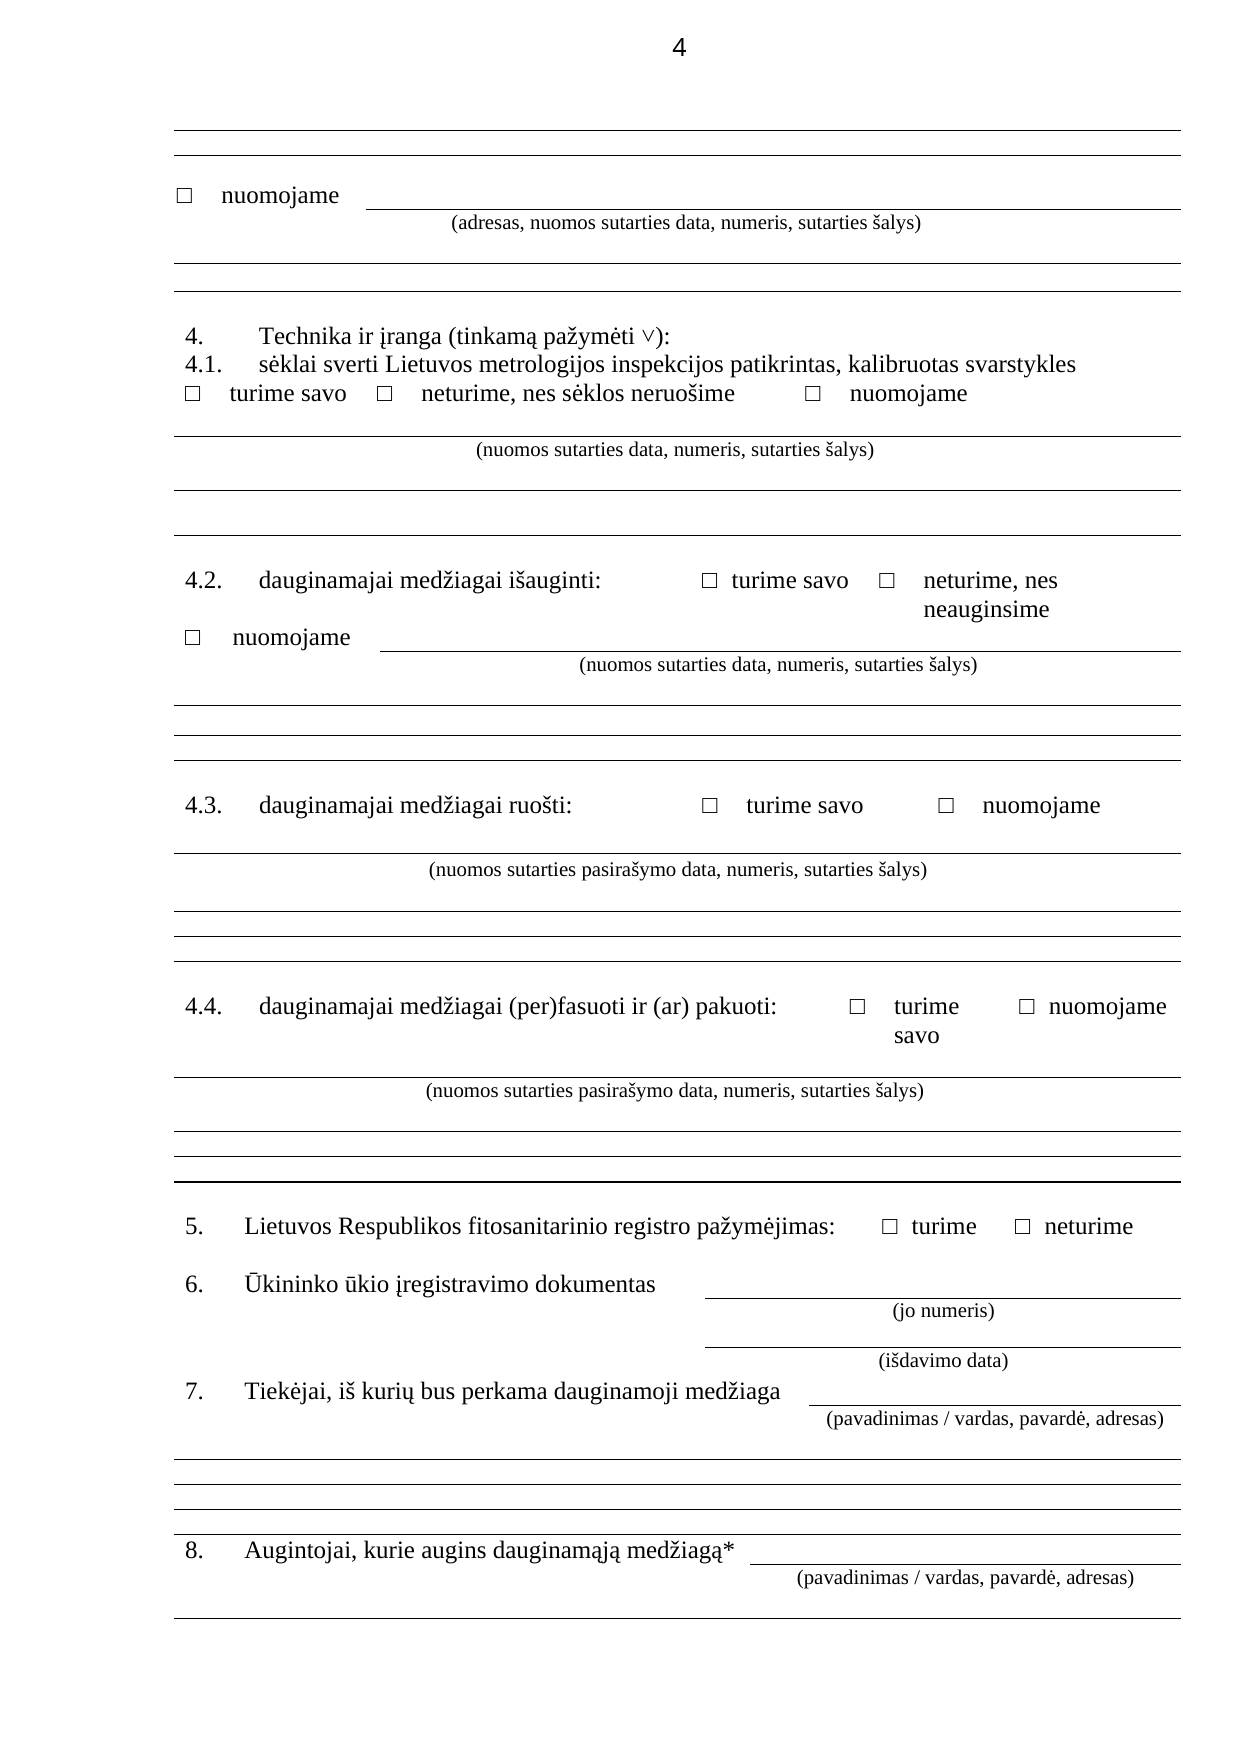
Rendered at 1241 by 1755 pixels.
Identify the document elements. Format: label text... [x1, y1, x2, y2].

table_header □ [691, 565, 720, 622]
table_cell [366, 180, 1181, 209]
table_header □ [838, 991, 883, 1048]
table_cell [174, 264, 1181, 291]
table_cell □ [174, 378, 218, 407]
table_cell 4.1. [174, 350, 247, 378]
table_cell (adresas, nuomos sutarties data, numeris, sutarties šalys) [448, 210, 1181, 239]
table_header Ūkininko ūkio įregistravimo dokumentas [233, 1269, 705, 1297]
table_cell nuomojame [221, 623, 380, 651]
table_cell (pavadinimas / vardas, pavardė, adresas) [809, 1406, 1181, 1435]
table_header □ [871, 1211, 900, 1240]
table_cell [174, 1510, 1181, 1534]
table_cell [809, 1376, 1181, 1405]
table_header 4. [174, 321, 247, 349]
table_cell [218, 209, 366, 239]
table_cell [174, 651, 221, 681]
table_header 4.4. [174, 991, 248, 1048]
table_cell 8. [174, 1535, 233, 1564]
table_cell sėklai sverti Lietuvos metrologijos inspekcijos patikrintas, kalibruotas svarstykles [248, 350, 1181, 378]
table_header dauginamajai medžiagai ruošti: [248, 790, 691, 818]
table_cell □ [174, 180, 218, 209]
table_cell [221, 651, 380, 681]
table_cell [174, 912, 1181, 936]
table_cell (nuomos sutarties data, numeris, sutarties šalys) [380, 652, 1181, 681]
table_header Technika ir įranga (tinkamą pažymėti ˅): [248, 321, 1181, 349]
table_cell [174, 491, 1181, 535]
table_cell 7. [174, 1376, 233, 1405]
table_cell [174, 1460, 1181, 1484]
table_cell □ [174, 623, 221, 651]
table_cell [174, 1435, 1181, 1459]
table_cell [174, 209, 218, 239]
table_cell turime savo [218, 378, 366, 407]
table_cell [174, 706, 1181, 735]
table_cell [174, 1157, 1181, 1181]
table_cell [174, 1405, 809, 1435]
table_cell (jo numeris) [705, 1299, 1181, 1347]
table_header neturime, nes neauginsime [912, 565, 1181, 622]
table_cell [174, 407, 1181, 436]
table_header 4.3. [174, 790, 248, 818]
table_header 4.2. [174, 565, 247, 622]
table_cell [174, 1298, 233, 1347]
table_cell [380, 623, 1181, 651]
table_cell (pavadinimas / vardas, pavardė, adresas) [750, 1565, 1181, 1594]
table_header turime [900, 1211, 1003, 1240]
table_header turime savo [720, 565, 868, 622]
table_header □ [927, 790, 971, 818]
table_header dauginamajai medžiagai išauginti: [248, 565, 691, 622]
table_cell [174, 736, 1181, 760]
table_cell (nuomos sutarties data, numeris, sutarties šalys) [174, 437, 1181, 489]
table_cell neturime, nes sėklos neruošime [410, 378, 794, 407]
table_header □ [1004, 1211, 1033, 1240]
table_cell (nuomos sutarties pasirašymo data, numeris, sutarties šalys) [174, 854, 1181, 911]
table_cell (nuomos sutarties pasirašymo data, numeris, sutarties šalys) [174, 1078, 1181, 1131]
table_header Lietuvos Respublikos fitosanitarinio registro pažymėjimas: [233, 1211, 871, 1240]
table_cell □ [794, 378, 838, 407]
table_cell □ [366, 378, 410, 407]
table_cell [366, 210, 448, 239]
table_cell [174, 1132, 1181, 1156]
table_cell [233, 1298, 705, 1347]
table_cell [174, 131, 1181, 155]
table_cell [174, 156, 1181, 180]
table_cell [174, 819, 1181, 852]
table_cell [174, 1594, 1181, 1618]
table_header □ [1019, 991, 1049, 1048]
table_cell [174, 239, 1181, 263]
table_header [705, 1269, 1181, 1297]
table_cell Tiekėjai, iš kurių bus perkama dauginamoji medžiaga [233, 1376, 809, 1405]
table_cell nuomojame [838, 378, 1181, 407]
table_cell [174, 681, 1181, 705]
table_cell nuomojame [218, 180, 366, 209]
table_header nuomojame [1049, 991, 1181, 1048]
table_header 5. [174, 1211, 233, 1240]
table_header □ [868, 565, 912, 622]
table_cell [233, 1564, 750, 1594]
table_cell [174, 1347, 233, 1376]
table_cell Augintojai, kurie augins dauginamąją medžiagą* [233, 1535, 750, 1564]
table_header turime savo [883, 991, 1019, 1048]
table_cell [174, 937, 1181, 961]
table_cell [750, 1535, 1181, 1564]
table_cell [233, 1347, 705, 1376]
table_cell [174, 1485, 1181, 1509]
table_header turime savo [735, 790, 927, 818]
table_cell [174, 1049, 1181, 1077]
table_header neturime [1033, 1211, 1166, 1240]
table_header □ [691, 790, 735, 818]
table_header nuomojame [971, 790, 1181, 818]
table_cell [174, 1564, 233, 1594]
table_header dauginamajai medžiagai (per)fasuoti ir (ar) pakuoti: [248, 991, 838, 1048]
table_cell (išdavimo data) [705, 1348, 1181, 1376]
table_header 6. [174, 1269, 233, 1297]
